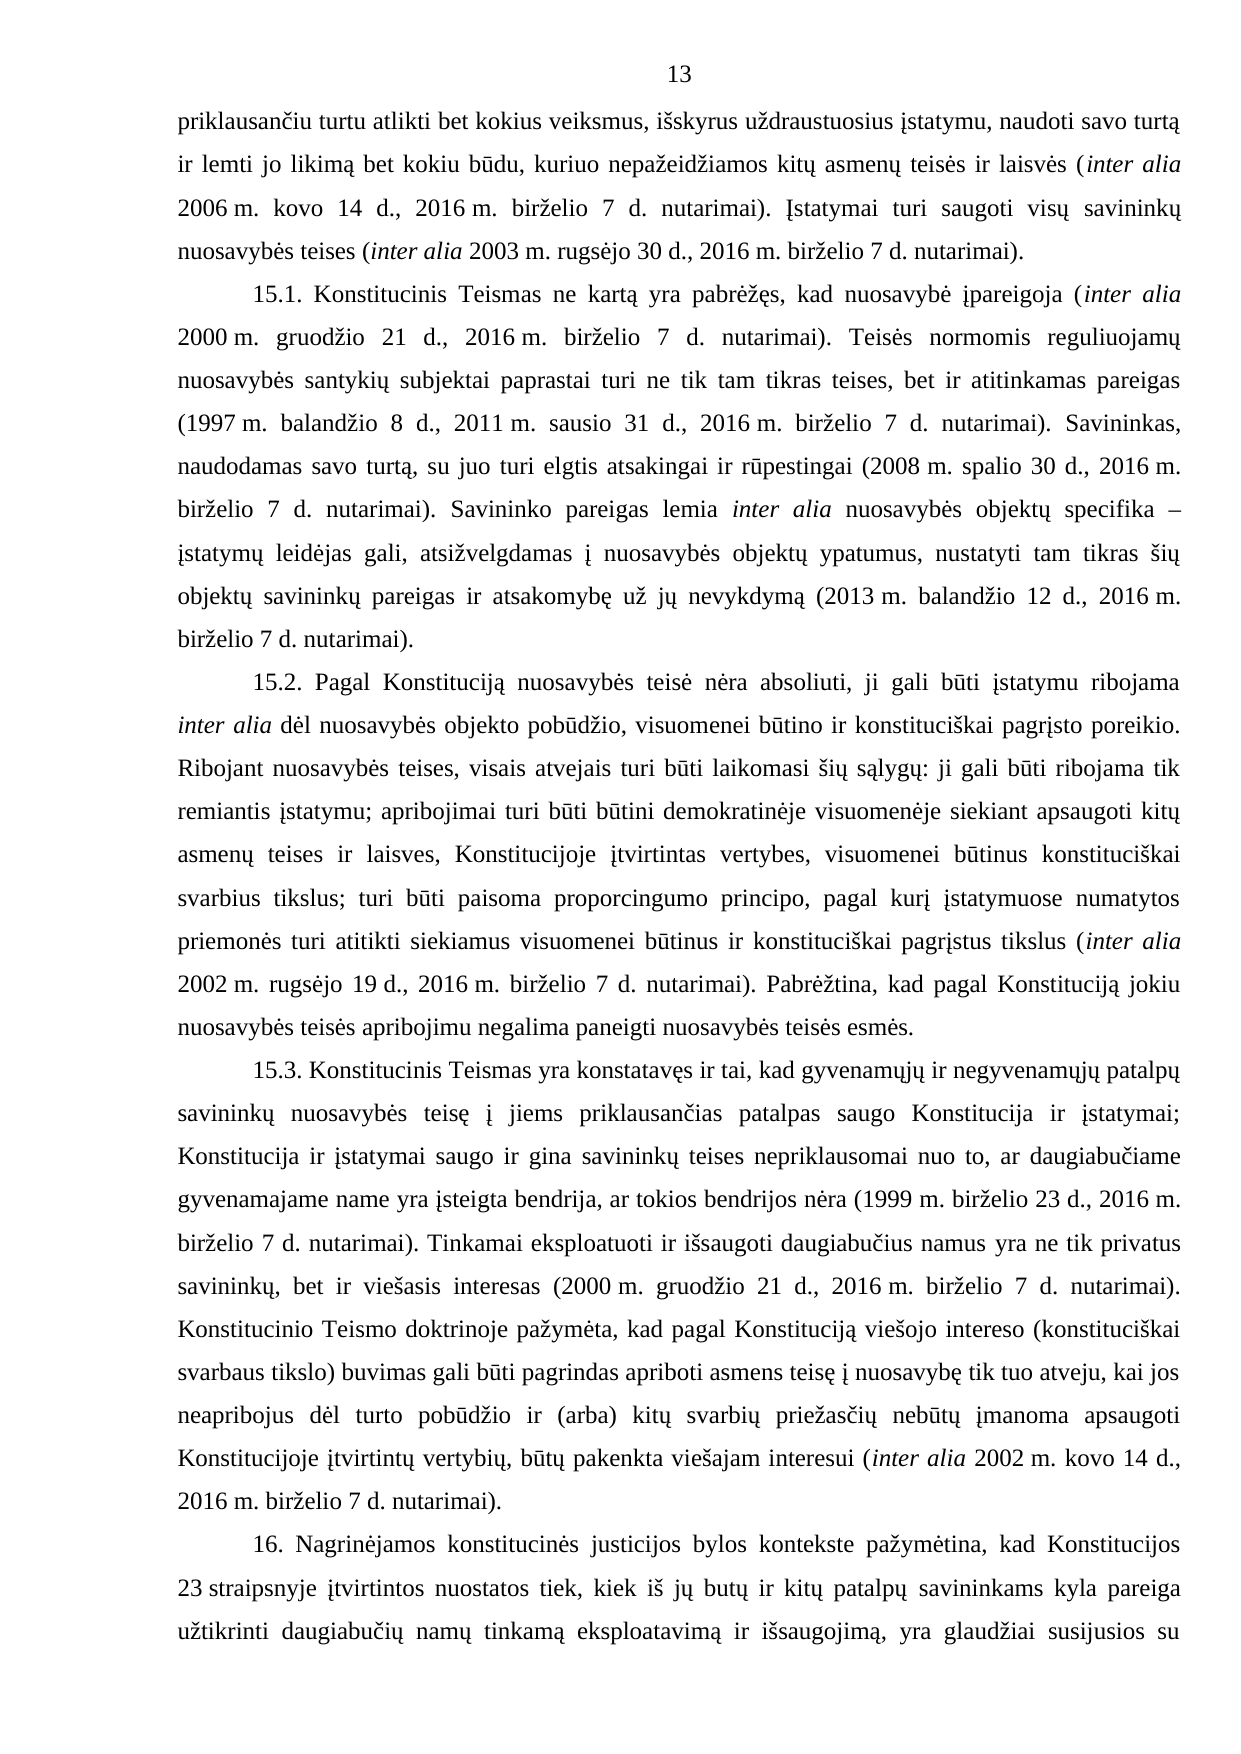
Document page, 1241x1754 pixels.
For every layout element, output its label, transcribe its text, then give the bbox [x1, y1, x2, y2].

text 16. Nagrinėjamos konstitucinės justicijos bylos kontekste pažymėtina, kad Konstitucijos 23 straipsnyje įtvirtintos nuostatos tiek, kiek iš jų butų ir kitų patalpų savininkams kyla pareiga užtikrinti daugiabučių namų tinkamą eksploatavimą ir išsaugojimą, yra glaudžiai susijusios su [177, 1529, 1181, 1644]
text 15.1. Konstitucinis Teismas ne kartą yra pabrėžęs, kad nuosavybė įpareigoja (inter alia 2000 m. gruodžio 21 d., 2016 m. birželio 7 d. nutarimai). Teisės normomis reguliuojamų nuosavybės santykių subjektai paprastai turi ne tik tam tikras teises, bet ir atitinkamas pareigas (1997 m. balandžio 8 d., 2011 m. sausio 31 d., 2016 m. birželio 7 d. nutarimai). Savininkas, naudodamas savo turtą, su juo turi elgtis atsakingai ir rūpestingai (2008 m. spalio 30 d., 2016 m. birželio 7 d. nutarimai). Savininko pareigas lemia inter alia nuosavybės objektų specifika – įstatymų leidėjas gali, atsižvelgdamas į nuosavybės objektų ypatumus, nustatyti tam tikras šių objektų savininkų pareigas ir atsakomybę už jų nevykdymą (2013 m. balandžio 12 d., 2016 m. birželio 7 d. nutarimai). [177, 279, 1181, 653]
text priklausančiu turtu atlikti bet kokius veiksmus, išskyrus uždraustuosius įstatymu, naudoti savo turtą ir lemti jo likimą bet kokiu būdu, kuriuo nepažeidžiamos kitų asmenų teisės ir laisvės (inter alia 2006 m. kovo 14 d., 2016 m. birželio 7 d. nutarimai). Įstatymai turi saugoti visų savininkų nuosavybės teises (inter alia 2003 m. rugsėjo 30 d., 2016 m. birželio 7 d. nutarimai). [177, 106, 1181, 264]
text 15.2. Pagal Konstituciją nuosavybės teisė nėra absoliuti, ji gali būti įstatymu ribojama inter alia dėl nuosavybės objekto pobūdžio, visuomenei būtino ir konstituciškai pagrįsto poreikio. Ribojant nuosavybės teises, visais atvejais turi būti laikomasi šių sąlygų: ji gali būti ribojama tik remiantis įstatymu; apribojimai turi būti būtini demokratinėje visuomenėje siekiant apsaugoti kitų asmenų teises ir laisves, Konstitucijoje įtvirtintas vertybes, visuomenei būtinus konstituciškai svarbius tikslus; turi būti paisoma proporcingumo principo, pagal kurį įstatymuose numatytos priemonės turi atitikti siekiamus visuomenei būtinus ir konstituciškai pagrįstus tikslus (inter alia 2002 m. rugsėjo 19 d., 2016 m. birželio 7 d. nutarimai). Pabrėžtina, kad pagal Konstituciją jokiu nuosavybės teisės apribojimu negalima paneigti nuosavybės teisės esmės. [177, 667, 1181, 1041]
text 15.3. Konstitucinis Teismas yra konstatavęs ir tai, kad gyvenamųjų ir negyvenamųjų patalpų savininkų nuosavybės teisę į jiems priklausančias patalpas saugo Konstitucija ir įstatymai; Konstitucija ir įstatymai saugo ir gina savininkų teises nepriklausomai nuo to, ar daugiabučiame gyvenamajame name yra įsteigta bendrija, ar tokios bendrijos nėra (1999 m. birželio 23 d., 2016 m. birželio 7 d. nutarimai). Tinkamai eksploatuoti ir išsaugoti daugiabučius namus yra ne tik privatus savininkų, bet ir viešasis interesas (2000 m. gruodžio 21 d., 2016 m. birželio 7 d. nutarimai). Konstitucinio Teismo doktrinoje pažymėta, kad pagal Konstituciją viešojo intereso (konstituciškai svarbaus tikslo) buvimas gali būti pagrindas apriboti asmens teisę į nuosavybę tik tuo atveju, kai jos neapribojus dėl turto pobūdžio ir (arba) kitų svarbių priežasčių nebūtų įmanoma apsaugoti Konstitucijoje įtvirtintų vertybių, būtų pakenkta viešajam interesui (inter alia 2002 m. kovo 14 d., 2016 m. birželio 7 d. nutarimai). [177, 1055, 1181, 1515]
